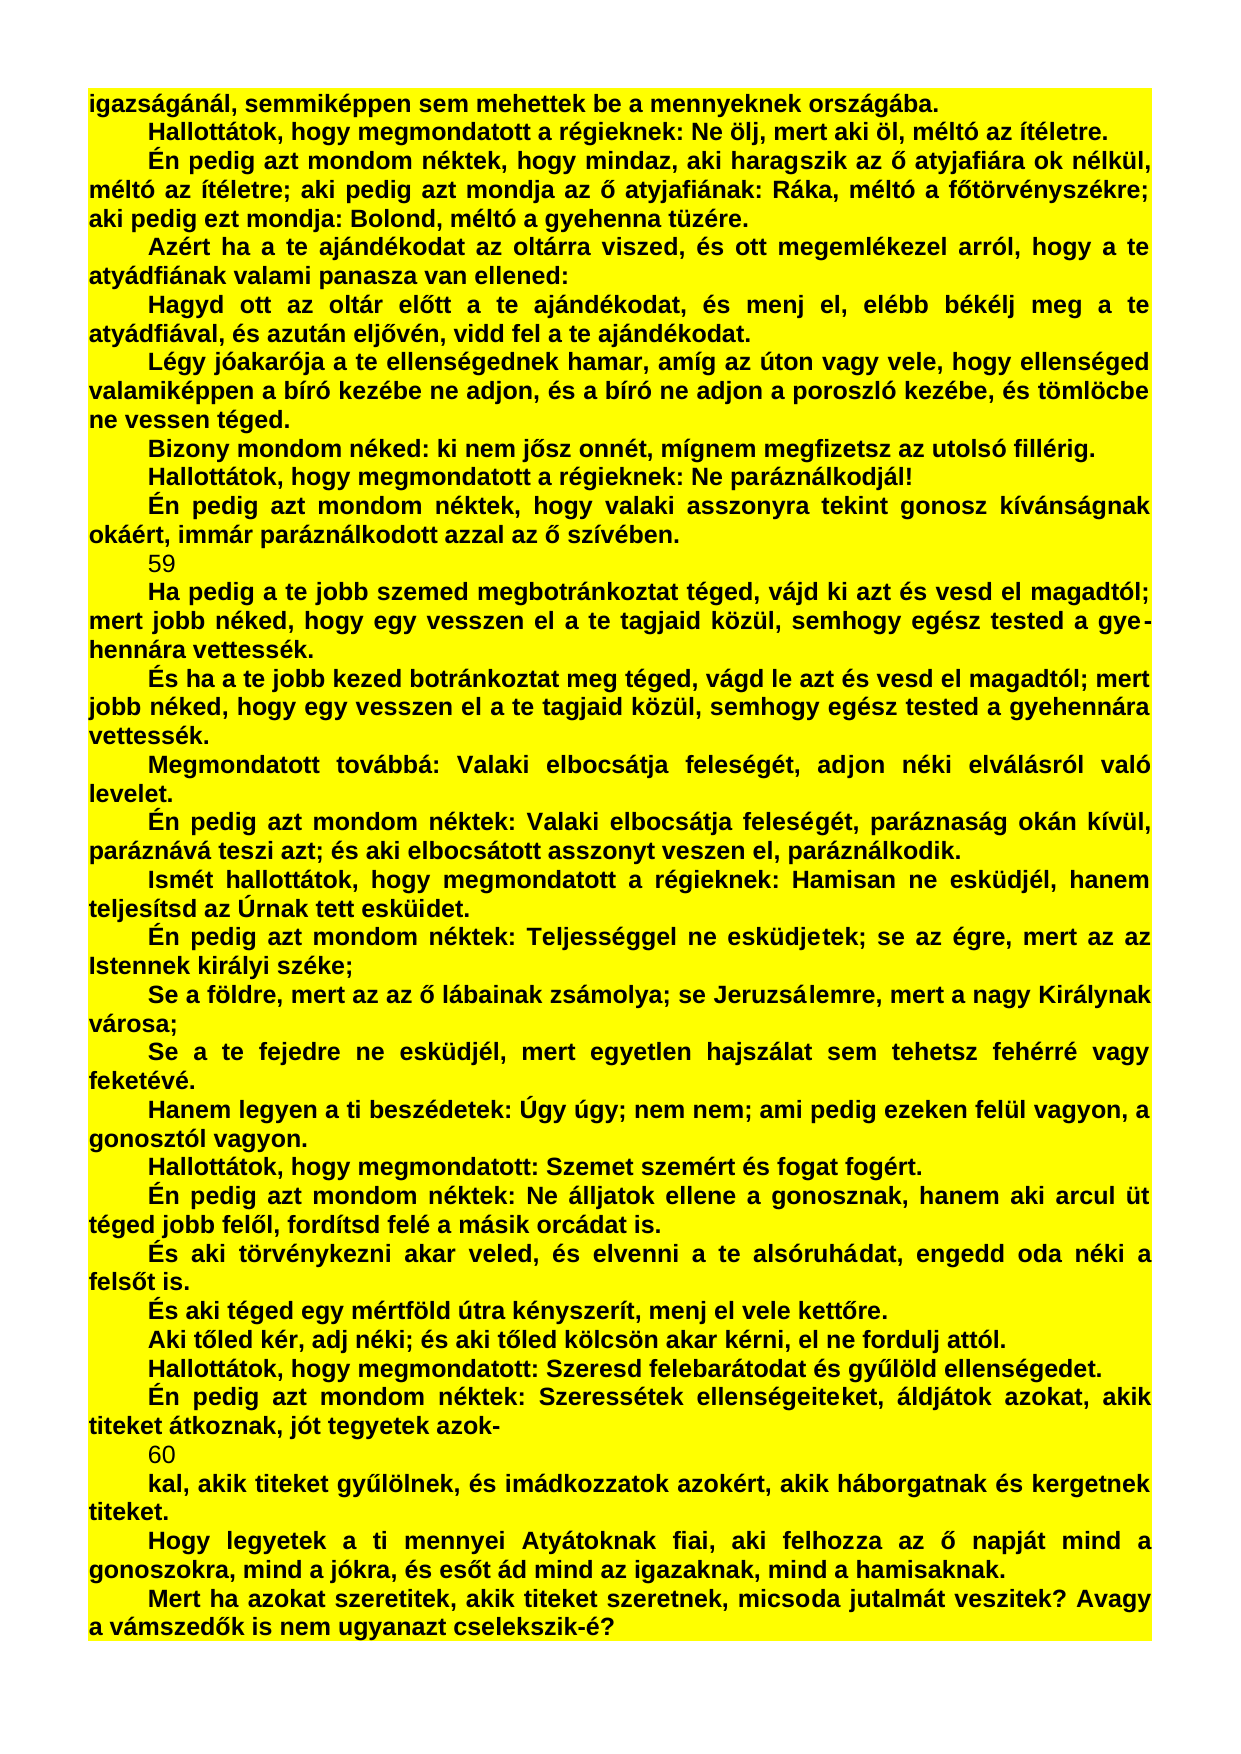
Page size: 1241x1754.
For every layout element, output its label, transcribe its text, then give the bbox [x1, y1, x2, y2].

text Se a földre, mert az az ő lábainak zsámolya; se Jeruzsá­lemre, mert a nagy Királynak városa; [88, 980, 1152, 1037]
text Én pedig azt mondom néktek: Valaki elbocsátja felesé­gét, paráznaság okán kívül, paráznává teszi azt; és aki elbocsátott asszonyt veszen el, paráználkodik. [88, 807, 1152, 865]
text Hogy legyetek a ti mennyei Atyátoknak fiai, aki felhoz­za az ő napját mind a gonoszokra, mind a jókra, és esőt ád mind az igazaknak, mind a hamisaknak. [88, 1526, 1152, 1583]
text Én pedig azt mondom néktek: Teljességgel ne esküdje­tek; se az égre, mert az az Istennek királyi széke; [88, 922, 1152, 980]
text Mert ha azokat szeretitek, akik titeket szeretnek, micso­da jutalmát veszitek? Avagy a vámszedők is nem ugyanazt cselekszik-é? [88, 1583, 1152, 1641]
text Én pedig azt mondom néktek, hogy valaki asszonyra tekint gonosz kívánságnak okáért, immár paráználkodott azzal az ő szívében. [88, 491, 1152, 548]
text 60 [88, 1440, 1152, 1468]
text Hanem legyen a ti beszédetek: Úgy úgy; nem nem; ami pedig ezeken felül vagyon, a gonosztól vagyon. [88, 1095, 1152, 1152]
text Se a te fejedre ne esküdjél, mert egyetlen hajszálat sem tehetsz fehérré vagy feketévé. [88, 1037, 1152, 1095]
text Aki tőled kér, adj néki; és aki tőled kölcsön akar kérni, el ne fordulj attól. [88, 1325, 1152, 1353]
text És aki téged egy mértföld útra kényszerít, menj el vele kettőre. [88, 1296, 1152, 1325]
text 59 [88, 548, 1152, 577]
text Megmondatott továbbá: Valaki elbocsátja feleségét, ad­jon néki elválásról való levelet. [88, 750, 1152, 807]
text kal, akik titeket gyűlölnek, és imádkozzatok azokért, akik háborgatnak és kergetnek titeket. [88, 1468, 1152, 1526]
text igazságánál, semmiképpen sem mehettek be a mennyeknek országába. [88, 88, 1152, 117]
text Ismét hallottátok, hogy megmondatott a régieknek: Hamisan ne esküdjél, hanem teljesítsd az Úrnak tett esküi­det. [88, 865, 1152, 922]
text Hallottátok, hogy megmondatott: Szemet szemért és fogat fogért. [88, 1152, 1152, 1181]
text Hagyd ott az oltár előtt a te ajándékodat, és menj el, elébb békélj meg a te atyádfiával, és azután eljővén, vidd fel a te ajándékodat. [88, 290, 1152, 347]
text Én pedig azt mondom néktek: Szeressétek ellenségeite­ket, áldjátok azokat, akik titeket átkoznak, jót tegyetek azok- [88, 1382, 1152, 1440]
text Bizony mondom néked: ki nem jősz onnét, mígnem megfizetsz az utolsó fillérig. [88, 433, 1152, 462]
text Én pedig azt mondom néktek, hogy mindaz, aki harag­szik az ő atyjafiára ok nélkül, méltó az ítéletre; aki pedig azt mondja az ő atyjafiának: Ráka, méltó a főtörvényszékre; aki pedig ezt mondja: Bolond, méltó a gyehenna tüzére. [88, 146, 1152, 232]
text Hallottátok, hogy megmondatott: Szeresd felebarátodat és gyűlöld ellenségedet. [88, 1353, 1152, 1382]
text És ha a te jobb kezed botránkoztat meg téged, vágd le azt és vesd el magadtól; mert jobb néked, hogy egy vesszen el a te tagjaid közül, semhogy egész tested a gyehennára vettessék. [88, 663, 1152, 750]
text És aki törvénykezni akar veled, és elvenni a te alsóruhá­dat, engedd oda néki a felsőt is. [88, 1238, 1152, 1296]
text Én pedig azt mondom néktek: Ne álljatok ellene a gonosznak, hanem aki arcul üt téged jobb felől, fordítsd felé a másik orcádat is. [88, 1181, 1152, 1238]
text Hallottátok, hogy megmondatott a régieknek: Ne pa­ráználkodjál! [88, 462, 1152, 491]
text Hallottátok, hogy megmondatott a régieknek: Ne ölj, mert aki öl, méltó az ítéletre. [88, 117, 1152, 146]
text Azért ha a te ajándékodat az oltárra viszed, és ott megemlékezel arról, hogy a te atyádfiának valami panasza van ellened: [88, 232, 1152, 290]
text Ha pedig a te jobb szemed megbotránkoztat téged, vájd ki azt és vesd el magadtól; mert jobb néked, hogy egy vesszen el a te tagjaid közül, semhogy egész tested a gye­hennára vettessék. [88, 577, 1152, 663]
text Légy jóakarója a te ellenségednek hamar, amíg az úton vagy vele, hogy ellenséged valamiképpen a bíró kezébe ne adjon, és a bíró ne adjon a poroszló kezébe, és tömlöcbe ne vessen téged. [88, 347, 1152, 433]
